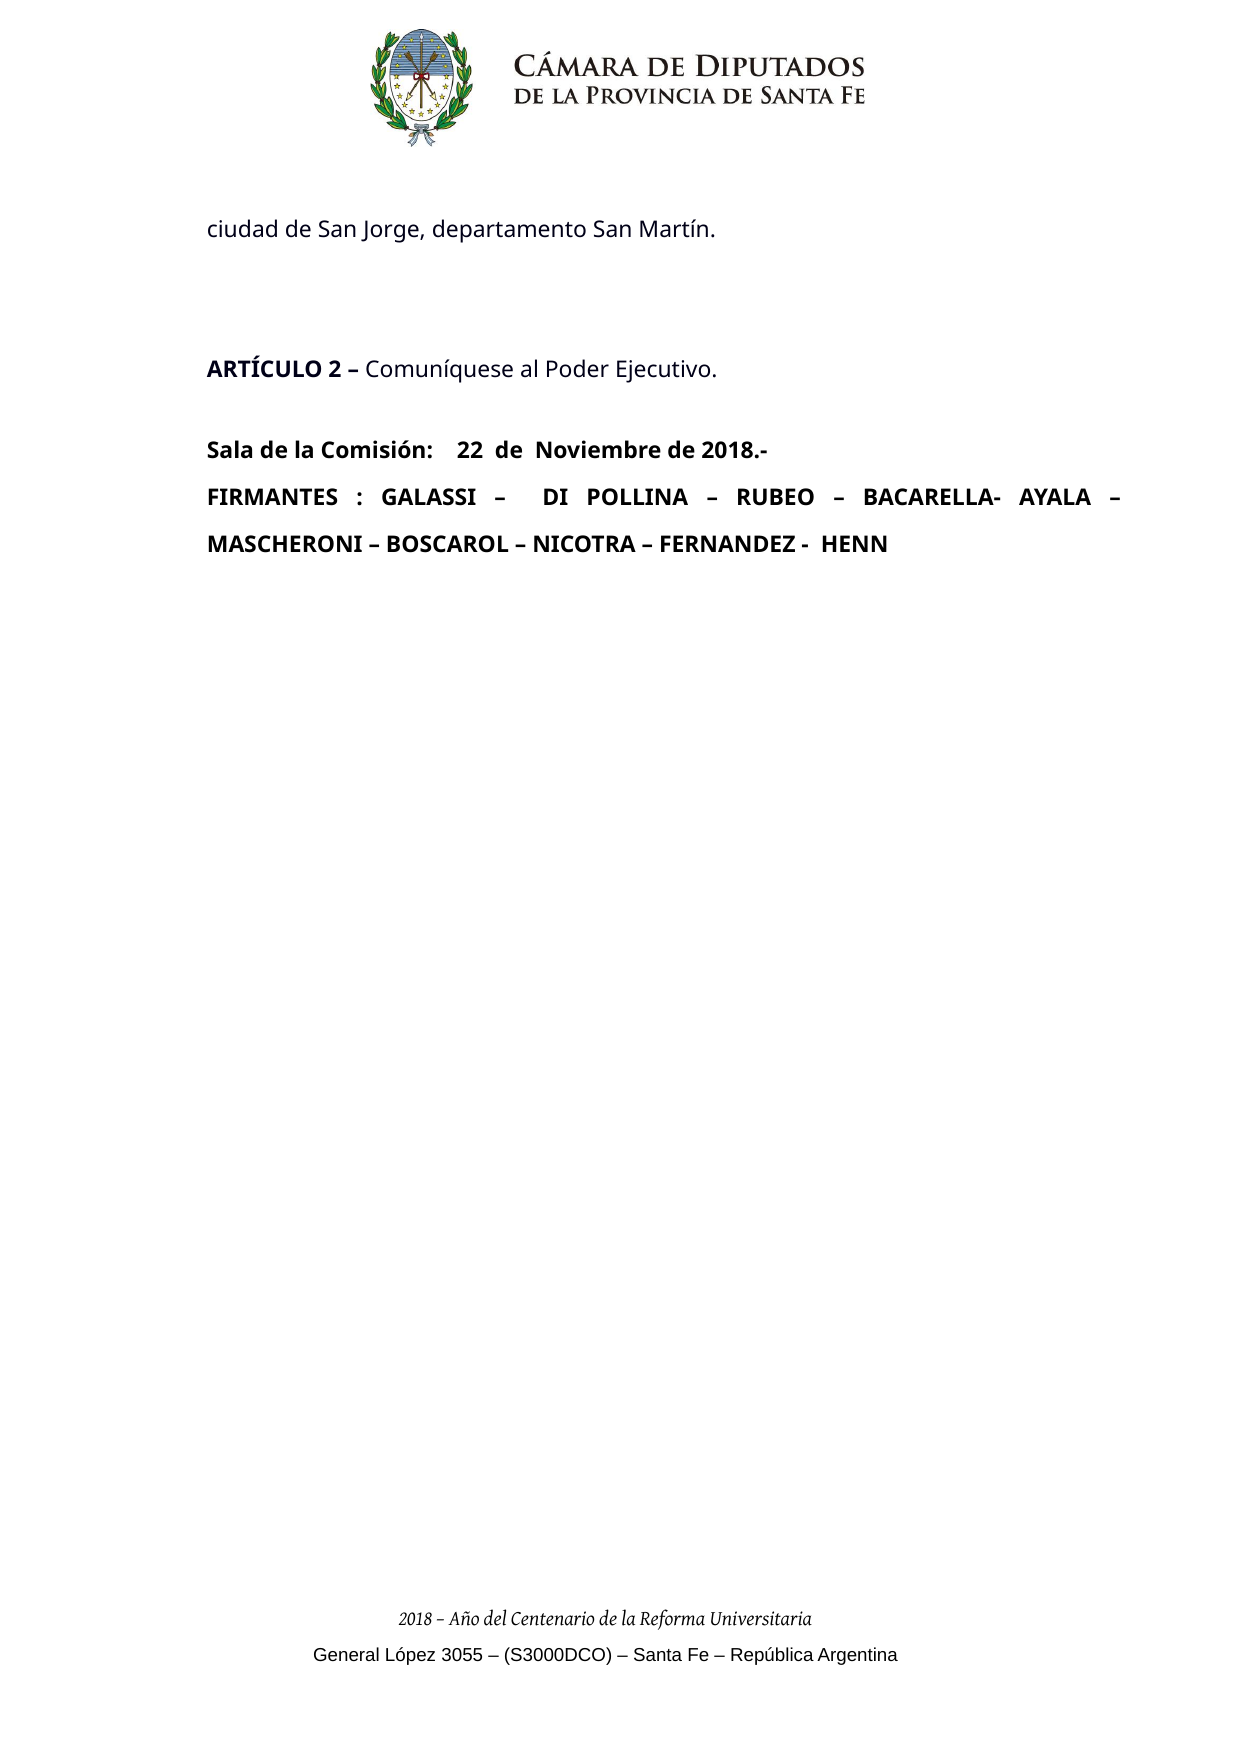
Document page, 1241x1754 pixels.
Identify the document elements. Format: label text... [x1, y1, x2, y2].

text FIRMANTES : GALASSI – DI POLLINA – RUBEO – BACARELLA- AYALA – MASCHERONI – BOSCAROL – NICOTRA – FERNANDEZ - HENN [207, 481, 1122, 559]
text ciudad de San Jorge, departamento San Martín. [207, 213, 1122, 244]
text Sala de la Comisión: 22 de Noviembre de 2018.- [207, 434, 1122, 465]
picture [370, 29, 865, 151]
text ARTÍCULO 2 – Comuníquese al Poder Ejecutivo. [207, 353, 1122, 384]
